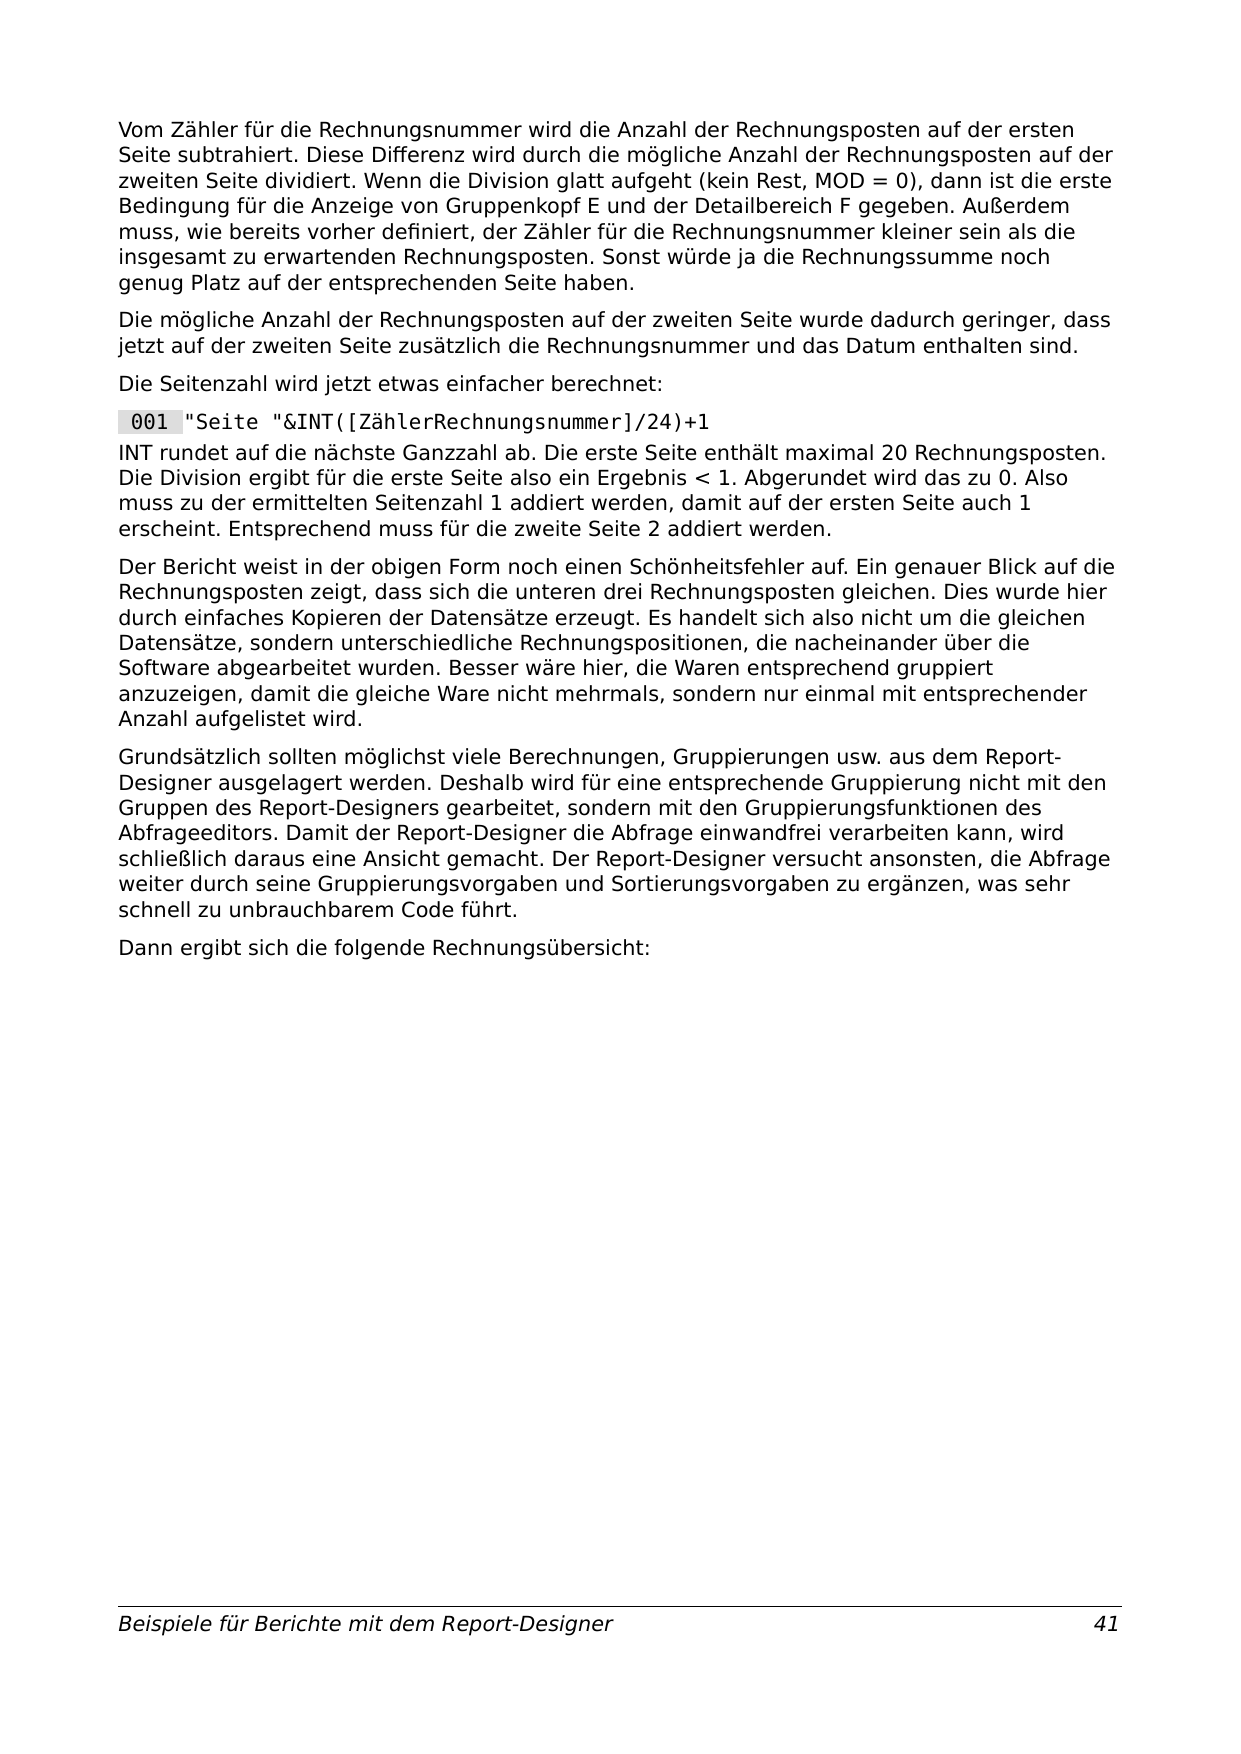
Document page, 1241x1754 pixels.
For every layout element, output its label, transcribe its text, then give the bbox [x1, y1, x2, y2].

text Die mögliche Anzahl der Rechnungsposten auf der zweiten Seite wurde dadurch geringer, dass jetzt auf der zweiten Seite zusätzlich die Rechnungsnummer und das Datum enthalten sind. [118, 308, 1122, 358]
text Dann ergibt sich die folgende Rechnungsübersicht: [118, 936, 1122, 960]
text INT rundet auf die nächste Ganzzahl ab. Die erste Seite enthält maximal 20 Rechnungsposten. Die Division ergibt für die erste Seite also ein Ergebnis < 1. Abgerundet wird das zu 0. Also muss zu der ermittelten Seitenzahl 1 addiert werden, damit auf der ersten Seite auch 1 erscheint. Entsprechend muss für die zweite Seite 2 addiert werden. [118, 441, 1122, 541]
text Der Bericht weist in der obigen Form noch einen Schönheitsfehler auf. Ein genauer Blick auf die Rechnungsposten zeigt, dass sich die unteren drei Rechnungsposten gleichen. Dies wurde hier durch einfaches Kopieren der Datensätze erzeugt. Es handelt sich also nicht um die gleichen Datensätze, sondern unterschiedliche Rechnungspositionen, die nacheinander über die Software abgearbeitet wurden. Besser wäre hier, die Waren entsprechend gruppiert anzuzeigen, damit die gleiche Ware nicht mehrmals, sondern nur einmal mit entsprechender Anzahl aufgelistet wird. [118, 555, 1122, 731]
text Vom Zähler für die Rechnungsnummer wird die Anzahl der Rechnungsposten auf der ersten Seite subtrahiert. Diese Differenz wird durch die mögliche Anzahl der Rechnungsposten auf der zweiten Seite dividiert. Wenn die Division glatt aufgeht (kein Rest, MOD = 0), dann ist die erste Bedingung für die Anzeige von Gruppenkopf E und der Detailbereich F gegeben. Außerdem muss, wie bereits vorher definiert, der Zähler für die Rechnungsnummer kleiner sein als die insgesamt zu erwartenden Rechnungsposten. Sonst würde ja die Rechnungssumme noch genug Platz auf der entsprechenden Seite haben. [118, 118, 1122, 295]
text Die Seitenzahl wird jetzt etwas einfacher berechnet: [118, 372, 1122, 396]
text Grundsätzlich sollten möglichst viele Berechnungen, Gruppierungen usw. aus dem Report-Designer ausgelagert werden. Deshalb wird für eine entsprechende Gruppierung nicht mit den Gruppen des Report-Designers gearbeitet, sondern mit den Gruppierungsfunktionen des Abfrageeditors. Damit der Report-Designer die Abfrage einwandfrei verarbeiten kann, wird schließlich daraus eine Ansicht gemacht. Der Report-Designer versucht ansonsten, die Abfrage weiter durch seine Gruppierungsvorgaben und Sortierungsvorgaben zu ergänzen, was sehr schnell zu unbrauchbarem Code führt. [118, 745, 1122, 922]
list "Seite "&INT([ZählerRechnungsnummer]/24)+1 [183, 410, 1122, 434]
